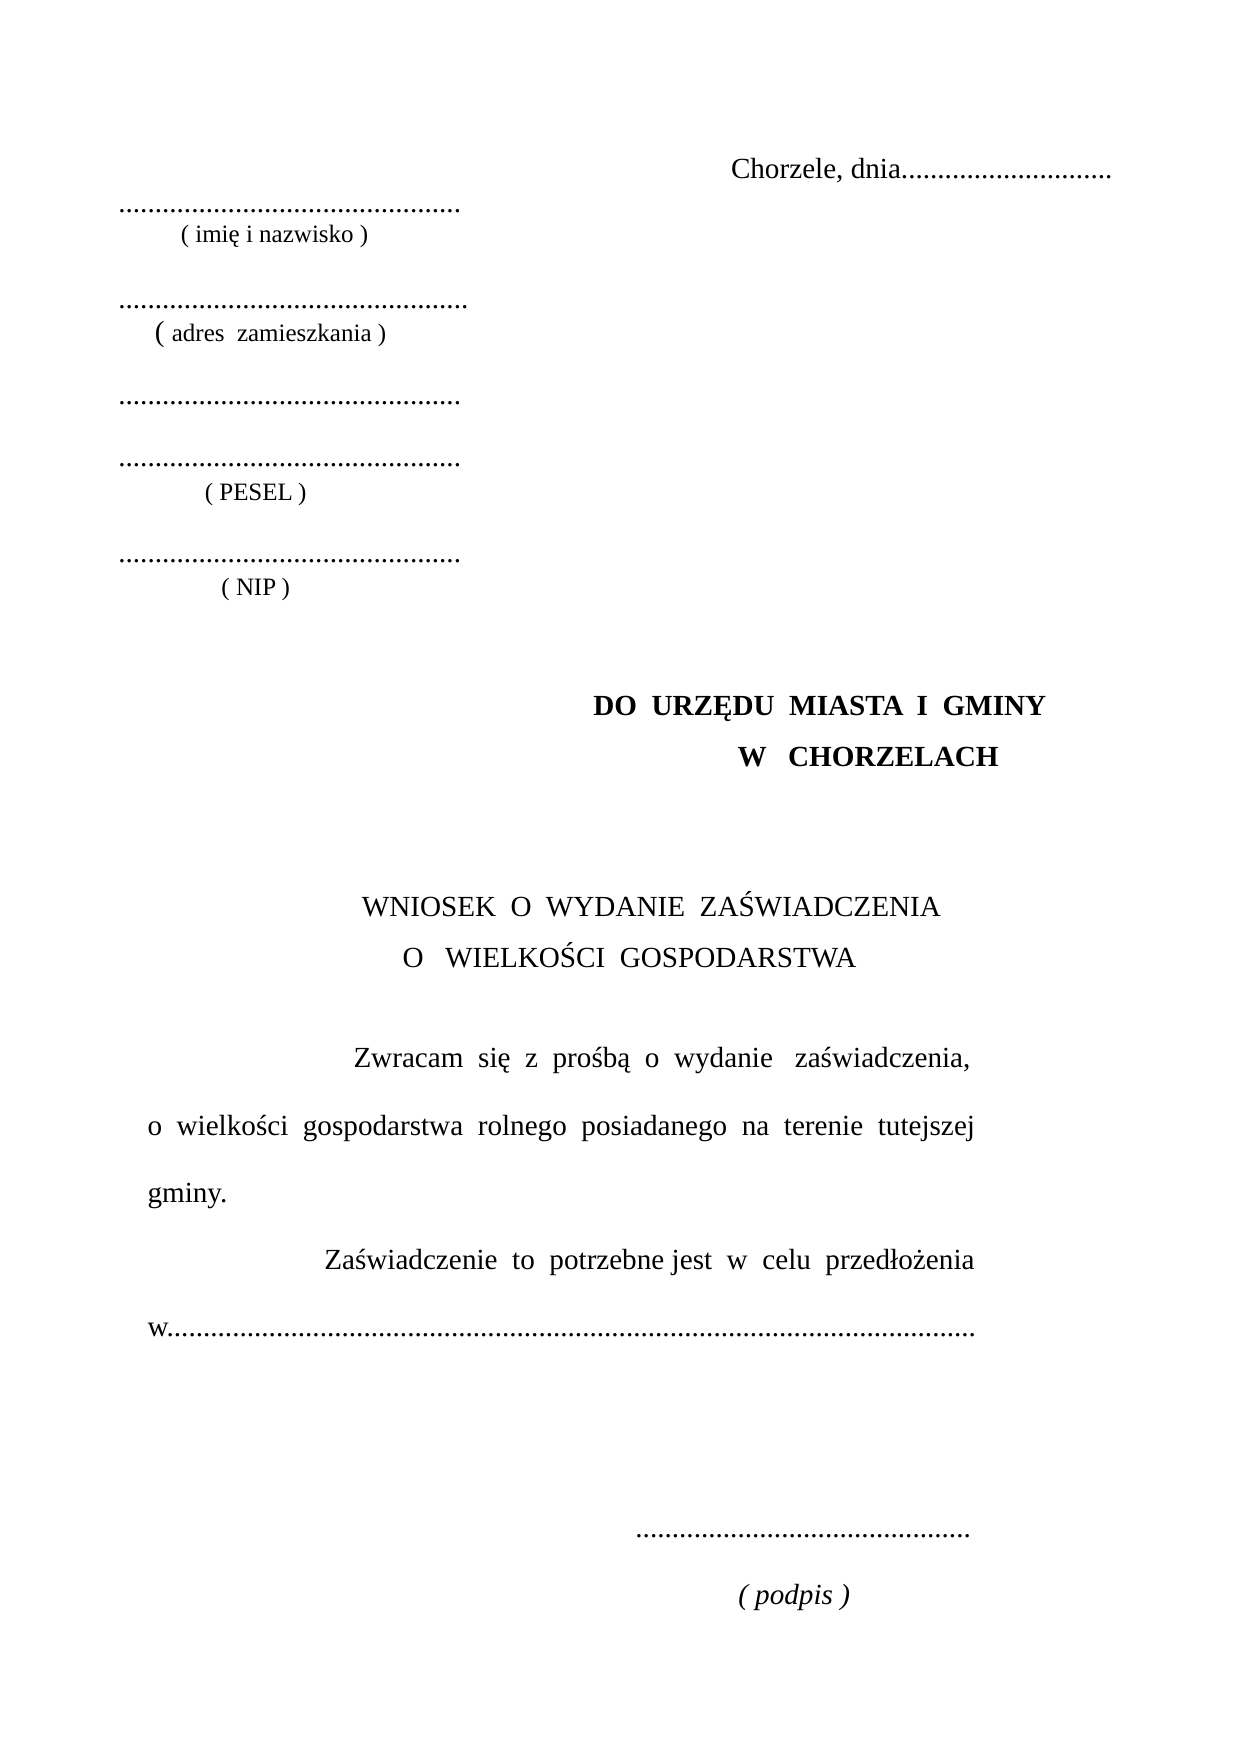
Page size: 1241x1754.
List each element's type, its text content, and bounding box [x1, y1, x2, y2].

text ............................................... [118, 535, 1122, 568]
text w............................................................................................................... [118, 1309, 1122, 1342]
text ( PESEL ) [118, 473, 1122, 506]
text Zaświadczenie to potrzebne jest w celu przedłożenia [118, 1242, 1122, 1275]
text O WIELKOŚCI GOSPODARSTWA [118, 940, 1122, 973]
text ................................................ [118, 281, 1122, 314]
text W CHORZELACH [118, 739, 1122, 772]
text o wielkości gospodarstwa rolnego posiadanego na terenie tutejszej [118, 1108, 1122, 1141]
text ( NIP ) [118, 568, 1122, 602]
text ( podpis ) [118, 1577, 1122, 1611]
text .............................................. [118, 1510, 1122, 1544]
text ............................................... [118, 377, 1122, 410]
text ............................................... [118, 439, 1122, 473]
text Zwracam się z prośbą o wydanie zaświadczenia, [118, 1041, 1122, 1074]
text WNIOSEK O WYDANIE ZAŚWIADCZENIA [118, 889, 1122, 923]
text ( imię i nazwisko ) [118, 219, 1122, 247]
text DO URZĘDU MIASTA I GMINY [118, 688, 1122, 722]
text ............................................... [118, 185, 1122, 219]
text Chorzele, dnia............................. [118, 152, 1122, 185]
text gminy. [118, 1175, 1122, 1208]
text ( adres zamieszkania ) [118, 314, 1122, 348]
